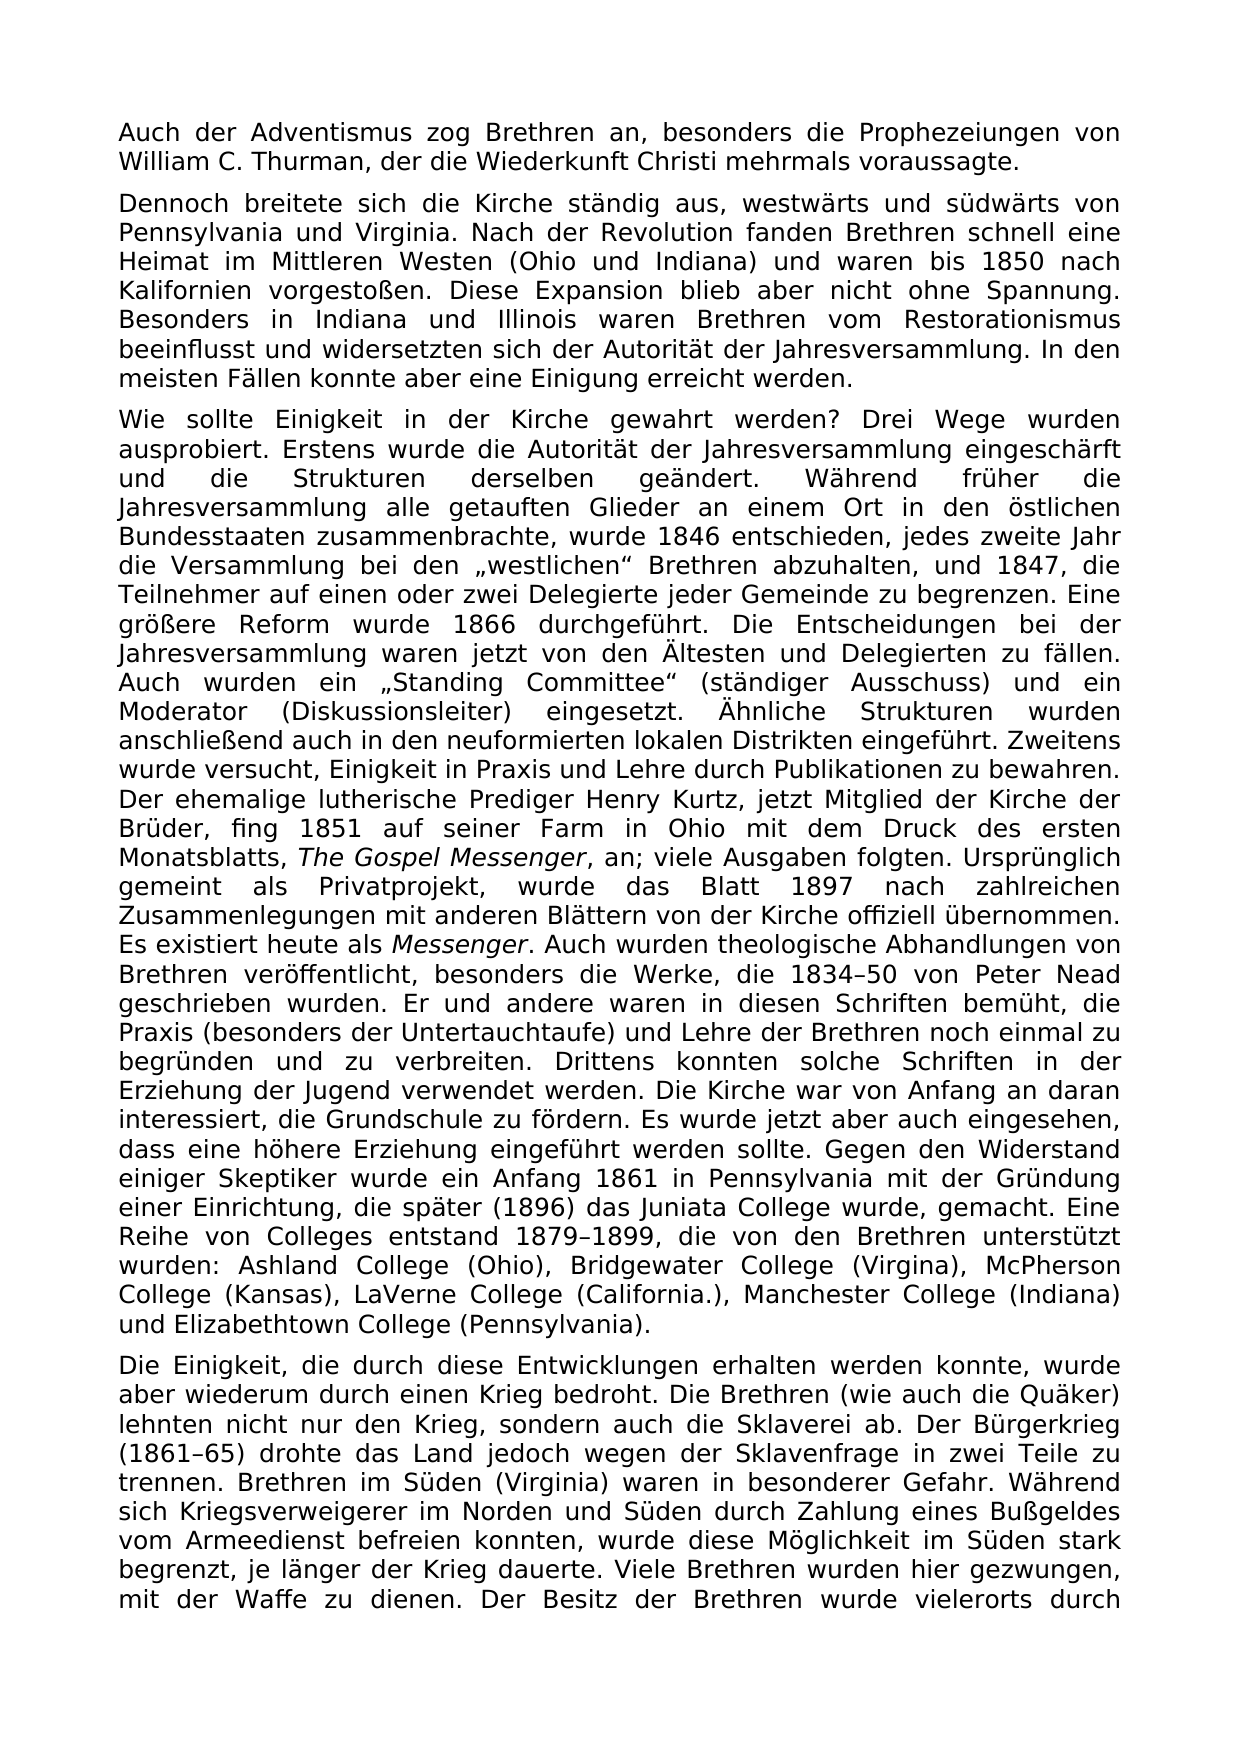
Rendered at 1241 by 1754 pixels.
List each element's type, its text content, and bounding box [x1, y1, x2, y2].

text Auch der Adventismus zog Brethren an, besonders die Prophezeiungen von William C. Thurman, der die Wiederkunft Christi mehrmals voraussagte. [118, 118, 1122, 176]
text Wie sollte Einigkeit in der Kirche gewahrt werden? Drei Wege wurden ausprobiert. Erstens wurde die Autorität der Jahresversammlung eingeschärft und die Strukturen derselben geändert. Während früher die Jahresversammlung alle getauften Glieder an einem Ort in den östlichen Bundesstaaten zusammenbrachte, wurde 1846 entschieden, jedes zweite Jahr die Versammlung bei den „westlichen“ Brethren abzuhalten, und 1847, die Teilnehmer auf einen oder zwei Delegierte jeder Gemeinde zu begrenzen. Eine größere Reform wurde 1866 durchgeführt. Die Entscheidungen bei der Jahresversammlung waren jetzt von den Ältesten und Delegierten zu fällen. Auch wurden ein „Standing Committee“ (ständiger Ausschuss) und ein Moderator (Diskussionsleiter) eingesetzt. Ähnliche Strukturen wurden anschließend auch in den neuformierten lokalen Distrikten eingeführt. Zweitens wurde versucht, Einigkeit in Praxis und Lehre durch Publikationen zu bewahren. Der ehemalige lutherische Prediger Henry Kurtz, jetzt Mitglied der Kirche der Brüder, fing 1851 auf seiner Farm in Ohio mit dem Druck des ersten Monatsblatts, The Gospel Messenger, an; viele Ausgaben folgten. Ursprünglich gemeint als Privatprojekt, wurde das Blatt 1897 nach zahlreichen Zusammenlegungen mit anderen Blättern von der Kirche offiziell übernommen. Es existiert heute als Messenger. Auch wurden theologische Abhandlungen von Brethren veröffentlicht, besonders die Werke, die 1834–50 von Peter Nead geschrieben wurden. Er und andere waren in diesen Schriften bemüht, die Praxis (besonders der Untertauchtaufe) und Lehre der Brethren noch einmal zu begründen und zu verbreiten. Drittens konnten solche Schriften in der Erziehung der Jugend verwendet werden. Die Kirche war von Anfang an daran interessiert, die Grundschule zu fördern. Es wurde jetzt aber auch eingesehen, dass eine höhere Erziehung eingeführt werden sollte. Gegen den Widerstand einiger Skeptiker wurde ein Anfang 1861 in Pennsylvania mit der Gründung einer Einrichtung, die später (1896) das Juniata College wurde, gemacht. Eine Reihe von Colleges entstand 1879–1899, die von den Brethren unterstützt wurden: Ashland College (Ohio), Bridgewater College (Virgina), McPherson College (Kansas), LaVerne College (California.), Manchester College (Indiana) und Elizabethtown College (Pennsylvania). [118, 406, 1122, 1339]
text Die Einigkeit, die durch diese Entwicklungen erhalten werden konnte, wurde aber wiederum durch einen Krieg bedroht. Die Brethren (wie auch die Quäker) lehnten nicht nur den Krieg, sondern auch die Sklaverei ab. Der Bürgerkrieg (1861–65) drohte das Land jedoch wegen der Sklavenfrage in zwei Teile zu trennen. Brethren im Süden (Virginia) waren in besonderer Gefahr. Während sich Kriegsverweigerer im Norden und Süden durch Zahlung eines Bußgeldes vom Armeedienst befreien konnten, wurde diese Möglichkeit im Süden stark begrenzt, je länger der Krieg dauerte. Viele Brethren wurden hier gezwungen, mit der Waffe zu dienen. Der Besitz der Brethren wurde vielerorts durch [118, 1351, 1122, 1614]
text Dennoch breitete sich die Kirche ständig aus, westwärts und südwärts von Pennsylvania und Virginia. Nach der Revolution fanden Brethren schnell eine Heimat im Mittleren Westen (Ohio und Indiana) und waren bis 1850 nach Kalifornien vorgestoßen. Diese Expansion blieb aber nicht ohne Spannung. Besonders in Indiana und Illinois waren Brethren vom Restorationismus beeinflusst und widersetzten sich der Autorität der Jahresversammlung. In den meisten Fällen konnte aber eine Einigung erreicht werden. [118, 189, 1122, 393]
